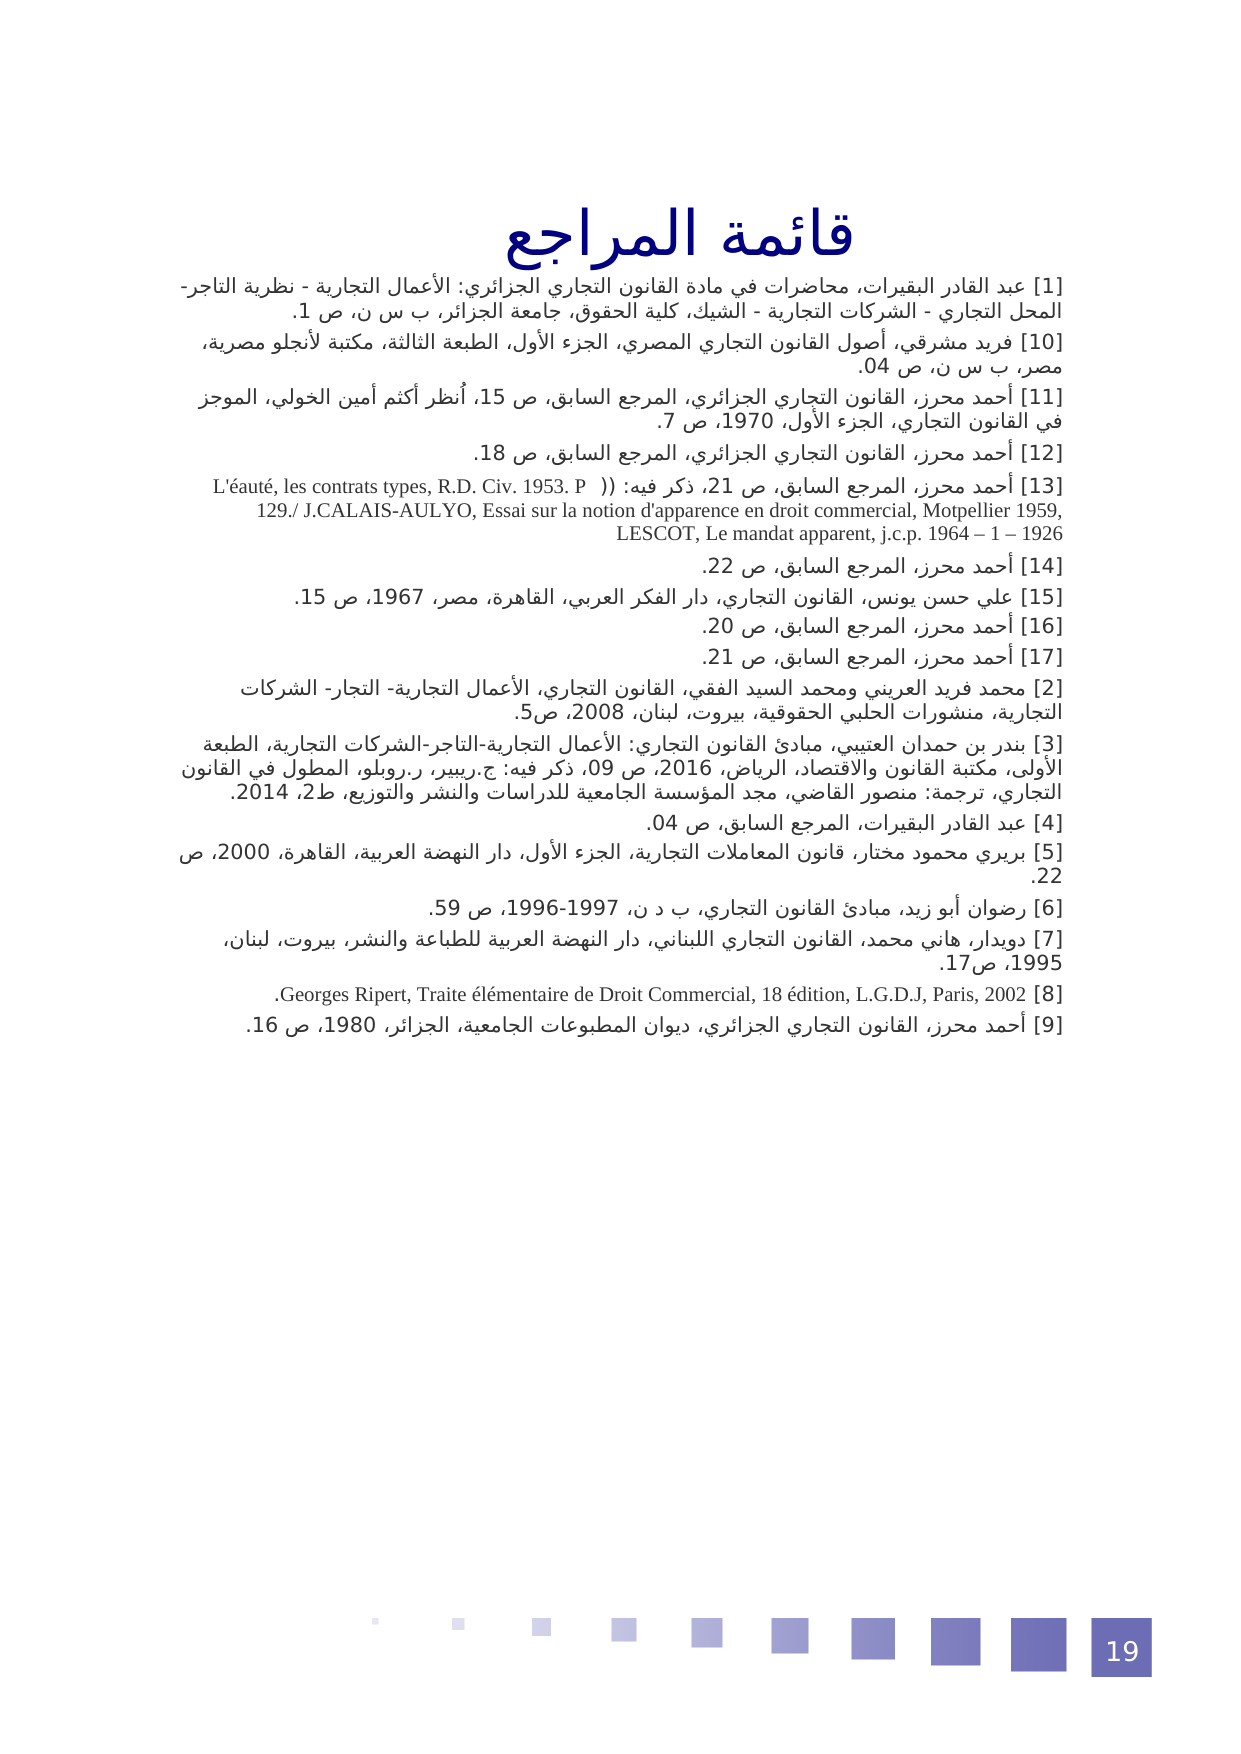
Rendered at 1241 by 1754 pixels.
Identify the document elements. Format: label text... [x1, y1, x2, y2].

text [12] أحمد محرز، القانون التجاري الجزائري، المرجع السابق، ص 18. [177, 441, 1063, 465]
title قائمة المراجع [213, 197, 856, 270]
text [9] أحمد محرز، القانون التجاري الجزائري، ديوان المطبوعات الجامعية، الجزائر، 1980، ص 16. [177, 1013, 1063, 1037]
text [2] محمد فريد العريني ومحمد السيد الفقي، القانون التجاري، الأعمال التجارية- التجار- الشركات التجارية، منشورات الحلبي الحقوقية، بيروت، لبنان، 2008، ص5. [177, 676, 1063, 725]
text [1] عبد القادر البقيرات، محاضرات في مادة القانون التجاري الجزائري: الأعمال التجارية - نظرية التاجر- المحل التجاري - الشركات التجارية - الشيك، كلية الحقوق، جامعة الجزائر، ب س ن، ص 1. [177, 274, 1063, 323]
text [8] Georges Ripert, Traite élémentaire de Droit Commercial, 18 édition, L.G.D.J, Paris, 2002. [177, 982, 1063, 1006]
text [11] أحمد محرز، القانون التجاري الجزائري، المرجع السابق، ص 15، اُنظر أكثم أمين الخولي، الموجز في القانون التجاري، الجزء الأول، 1970، ص 7. [177, 385, 1063, 434]
text [3] بندر بن حمدان العتيبي، مبادئ القانون التجاري: الأعمال التجارية-التاجر-الشركات التجارية، الطبعة الأولى، مكتبة القانون والاقتصاد، الرياض، 2016، ص 09، ذكر فيه: ج.ريبير، ر.روبلو، المطول في القانون التجاري، ترجمة: منصور القاضي، مجد المؤسسة الجامعية للدراسات والنشر والتوزيع، ط2، 2014. [177, 732, 1063, 804]
picture [177, 1618, 1152, 1677]
text [5] بريري محمود مختار، قانون المعاملات التجارية، الجزء الأول، دار النهضة العربية، القاهرة، 2000، ص 22. [177, 840, 1063, 889]
text [13] أحمد محرز، المرجع السابق، ص 21، ذكر فيه: (( L'éauté, les contrats types, R.D. Civ. 1953. P 129./ J.CALAIS-AULYO, Essai sur la notion d'apparence en droit commercial, Motpellier 1959, LESCOT, Le mandat apparent, j.c.p. 1964 – 1 – 1926 [177, 474, 1063, 545]
text [16] أحمد محرز، المرجع السابق، ص 20. [177, 614, 1063, 638]
text [7] دويدار، هاني محمد، القانون التجاري اللبناني، دار النهضة العربية للطباعة والنشر، بيروت، لبنان، 1995، ص17. [177, 927, 1063, 975]
text [4] عبد القادر البقيرات، المرجع السابق، ص 04. [177, 811, 1063, 836]
text [6] رضوان أبو زيد، مبادئ القانون التجاري، ب د ن، 1997-1996، ص 59. [177, 896, 1063, 920]
text [14] أحمد محرز، المرجع السابق، ص 22. [177, 554, 1063, 578]
text [15] علي حسن يونس، القانون التجاري، دار الفكر العربي، القاهرة، مصر، 1967، ص 15. [177, 585, 1063, 609]
text [17] أحمد محرز، المرجع السابق، ص 21. [177, 645, 1063, 669]
text [10] فريد مشرقي، أصول القانون التجاري المصري، الجزء الأول، الطبعة الثالثة، مكتبة لأنجلو مصرية، مصر، ب س ن، ص 04. [177, 330, 1063, 378]
